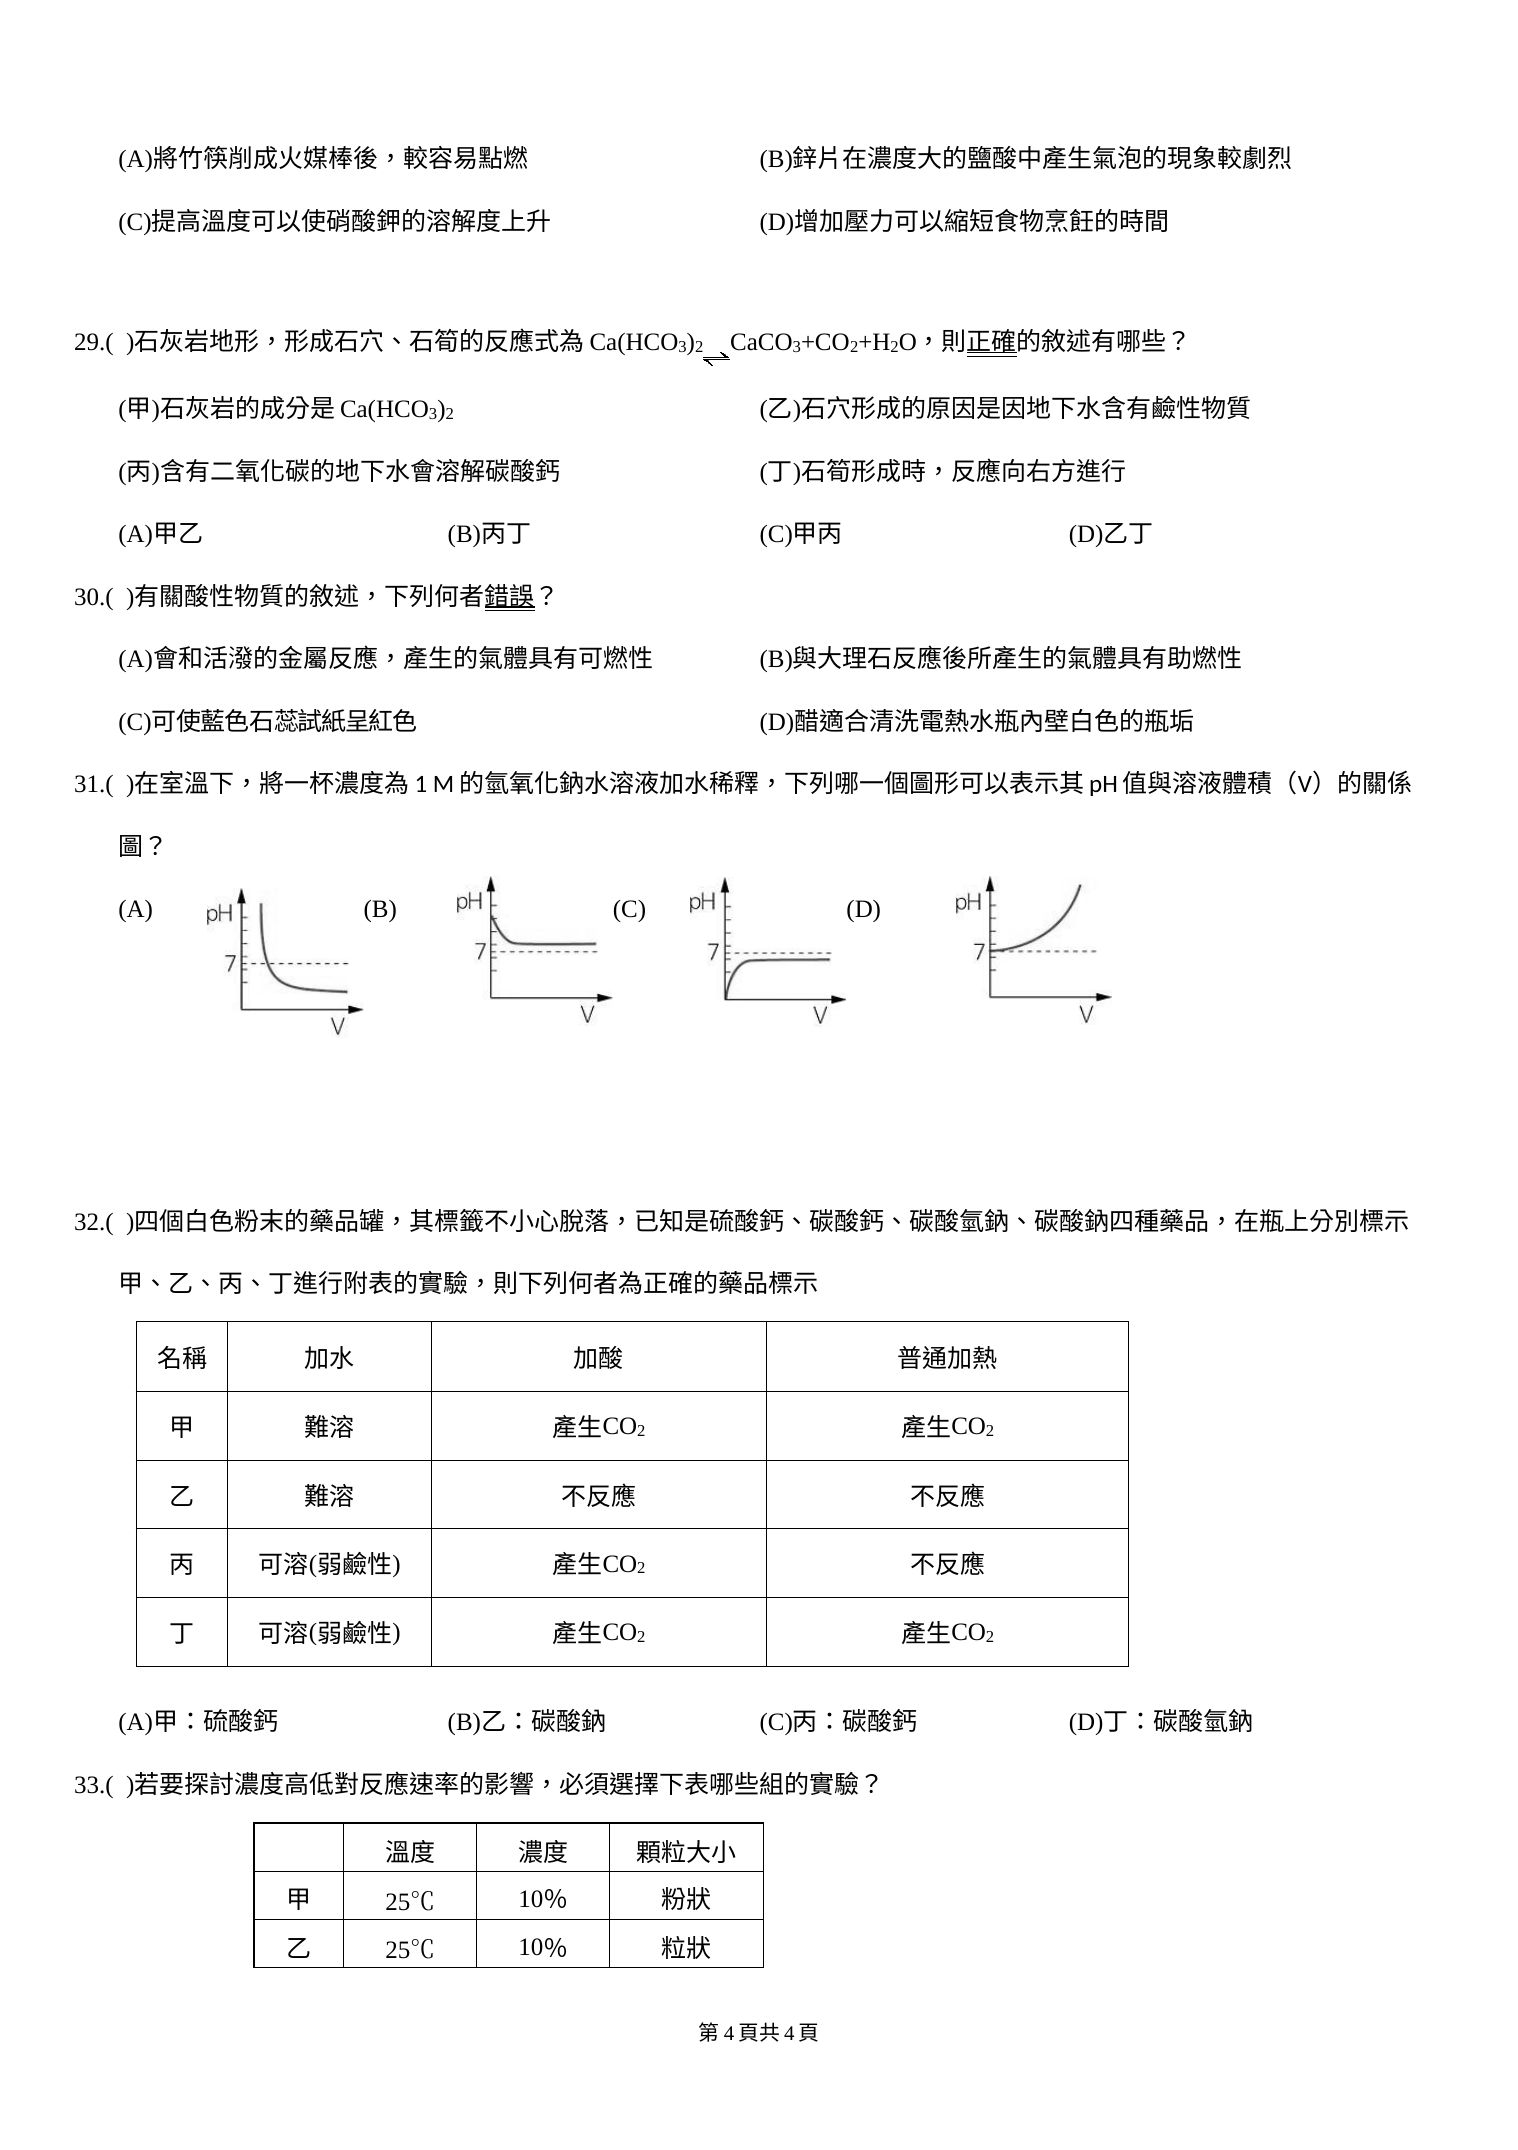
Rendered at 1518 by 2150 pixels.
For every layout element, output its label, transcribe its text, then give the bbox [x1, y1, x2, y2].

table_header 名稱 [137, 1322, 227, 1391]
text (C)提高溫度可以使硝酸鉀的溶解度上升 (D)增加壓力可以縮短食物烹飪的時間 [74, 177, 1429, 240]
text (C)可使藍色石蕊試紙呈紅色 (D)醋適合清洗電熱水瓶內壁白色的瓶垢 [74, 677, 1429, 740]
table_cell 不反應 [767, 1461, 1128, 1528]
table_header [255, 1824, 343, 1871]
text 32.( )四個白色粉末的藥品罐，其標籤不小心脫落，已知是硫酸鈣、碳酸鈣、碳酸氫鈉、碳酸鈉四種藥品，在瓶上分別標示甲、乙、丙、丁進行附表的實驗，則下列何者為正確的藥品標示 [74, 1177, 1429, 1302]
table_cell 粉狀 [610, 1872, 763, 1919]
table_cell 丙 [137, 1529, 227, 1597]
table_cell 25℃ [344, 1920, 476, 1967]
table_cell 產生CO2 [767, 1392, 1128, 1459]
table_header 顆粒大小 [610, 1824, 763, 1871]
table_cell 25℃ [344, 1872, 476, 1919]
table_header 普通加熱 [767, 1322, 1128, 1391]
table_cell 甲 [255, 1872, 343, 1919]
table_cell 產生CO2 [767, 1598, 1128, 1666]
text (甲)石灰岩的成分是Ca(HCO3)2 (乙)石穴形成的原因是因地下水含有鹼性物質 [74, 365, 1429, 427]
text 33.( )若要探討濃度高低對反應速率的影響，必須選擇下表哪些組的實驗？ [74, 1741, 1429, 1803]
table_cell 產生CO2 [432, 1598, 766, 1666]
text (A) (B) (C) (D) [74, 865, 1429, 927]
table_cell 乙 [137, 1461, 227, 1528]
table_cell 產生CO2 [432, 1392, 766, 1459]
text 30.( )有關酸性物質的敘述，下列何者錯誤？ [74, 552, 1429, 615]
table_cell 丁 [137, 1598, 227, 1666]
table_cell 不反應 [767, 1529, 1128, 1597]
table_header 加酸 [432, 1322, 766, 1391]
table_cell 難溶 [228, 1461, 431, 1528]
text (A)甲：硫酸鈣 (B)乙：碳酸鈉 (C)丙：碳酸鈣 (D)丁：碳酸氫鈉 [74, 1678, 1429, 1741]
table_cell 產生CO2 [432, 1529, 766, 1597]
table_cell 10％ [477, 1920, 609, 1967]
table_cell 甲 [137, 1392, 227, 1459]
table_cell 粒狀 [610, 1920, 763, 1967]
text (A)甲乙 (B)丙丁 (C)甲丙 (D)乙丁 [74, 490, 1429, 552]
text (丙)含有二氧化碳的地下水會溶解碳酸鈣 (丁)石筍形成時，反應向右方進行 [74, 427, 1429, 490]
text (A)將竹筷削成火媒棒後，較容易點燃 (B)鋅片在濃度大的鹽酸中產生氣泡的現象較劇烈 [74, 115, 1429, 177]
table_cell 可溶(弱鹼性) [228, 1598, 431, 1666]
table_cell 乙 [255, 1920, 343, 1967]
table_cell 難溶 [228, 1392, 431, 1459]
table_cell 不反應 [432, 1461, 766, 1528]
table_cell 10％ [477, 1872, 609, 1919]
table_header 加水 [228, 1322, 431, 1391]
text 31.( )在室溫下，將一杯濃度為1 M的氫氧化鈉水溶液加水稀釋，下列哪一個圖形可以表示其pH值與溶液體積（V）的關係圖？ [74, 740, 1429, 865]
table_header 溫度 [344, 1824, 476, 1871]
table_cell 可溶(弱鹼性) [228, 1529, 431, 1597]
text 29.( )石灰岩地形，形成石穴、石筍的反應式為Ca(HCO3)2CaCO3+CO2+H2O，則正確的敘述有哪些？ [74, 302, 1429, 365]
text (A)會和活潑的金屬反應，產生的氣體具有可燃性 (B)與大理石反應後所產生的氣體具有助燃性 [74, 615, 1429, 677]
table_header 濃度 [477, 1824, 609, 1871]
